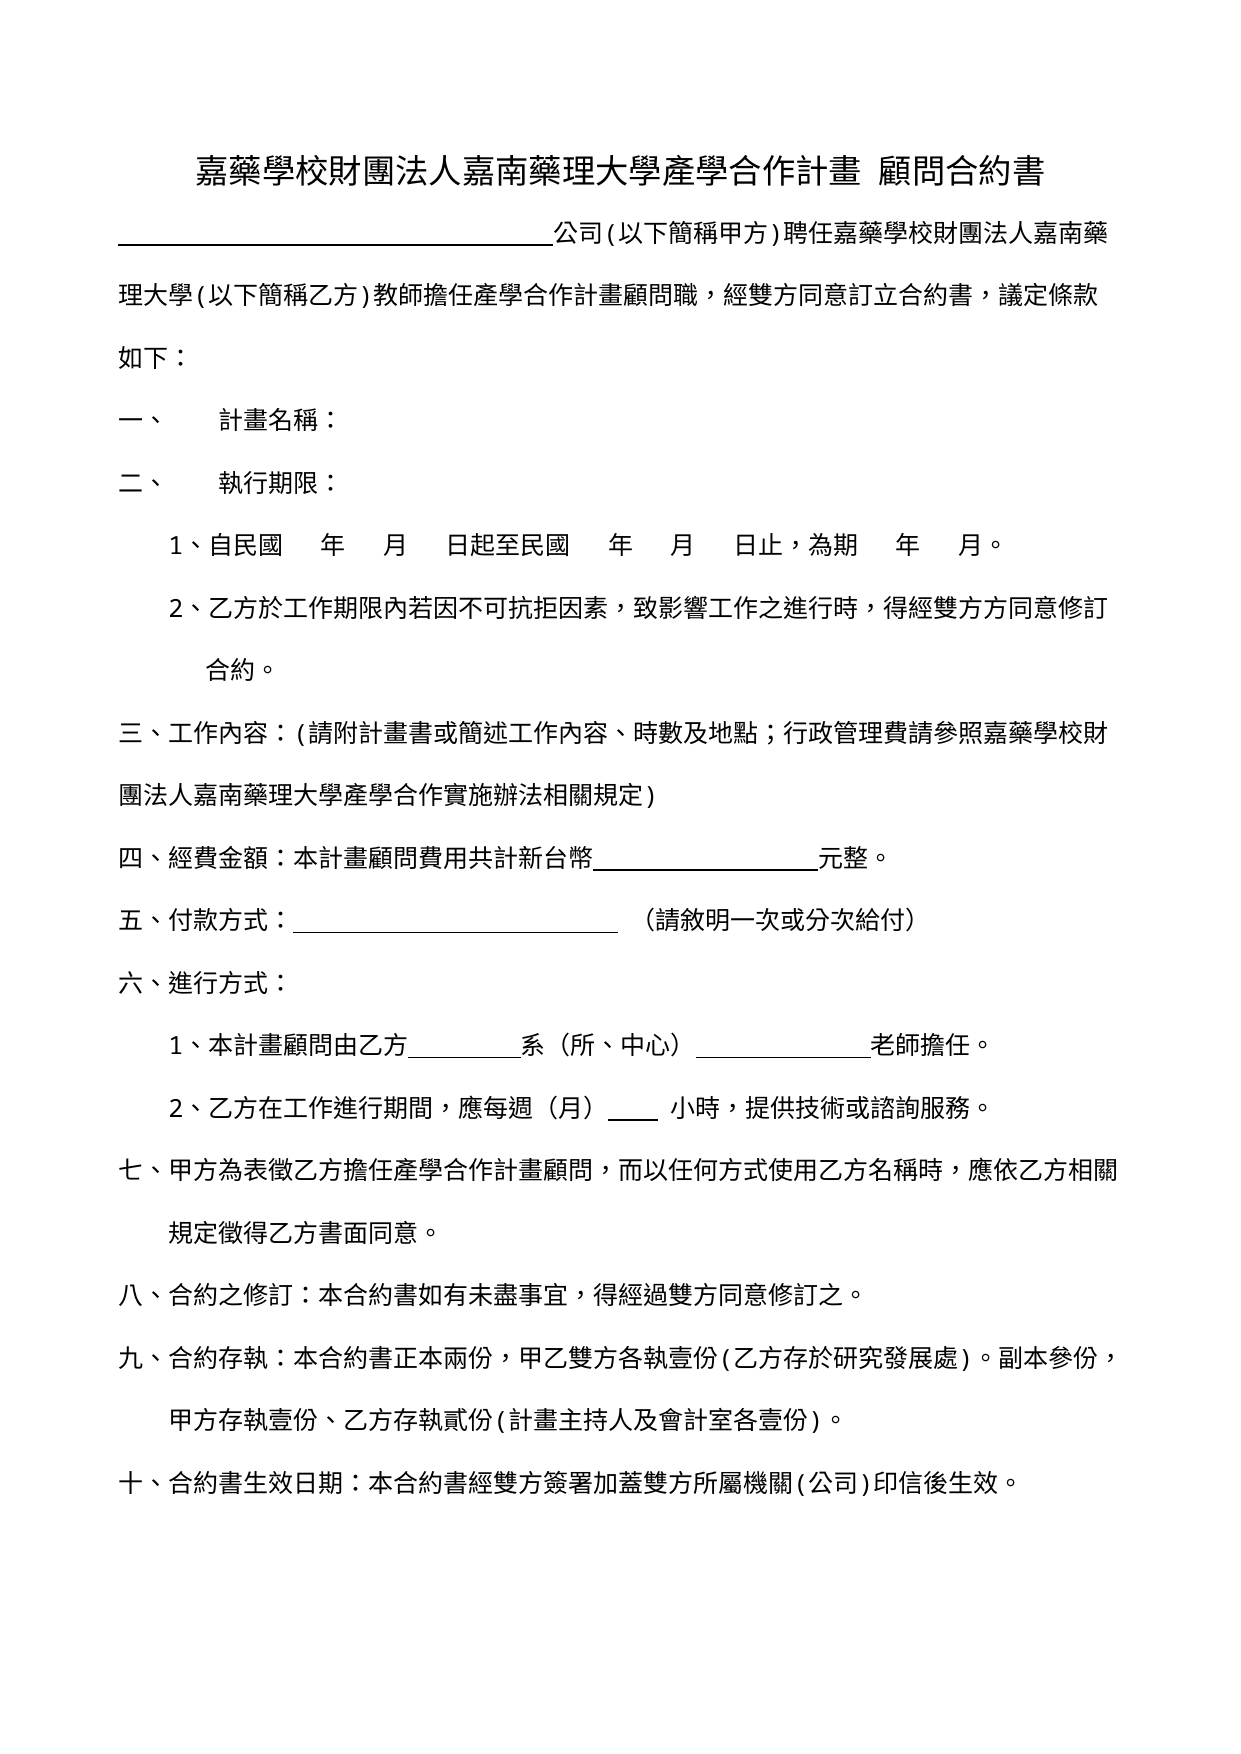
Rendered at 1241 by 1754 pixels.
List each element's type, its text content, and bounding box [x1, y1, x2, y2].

text 四、經費金額：本計畫顧問費用共計新台幣 元整。 [118, 814, 1122, 877]
text 九、合約存執：本合約書正本兩份，甲乙雙方各執壹份(乙方存於研究發展處)。副本參份，甲方存執壹份、乙方存執貳份(計畫主持人及會計室各壹份)。 [118, 1314, 1122, 1439]
text 三、工作內容：(請附計畫書或簡述工作內容、時數及地點；行政管理費請參照嘉藥學校財團法人嘉南藥理大學產學合作實施辦法相關規定) [118, 689, 1122, 814]
text 七、甲方為表徵乙方擔任產學合作計畫顧問，而以任何方式使用乙方名稱時，應依乙方相關規定徵得乙方書面同意。 [118, 1127, 1122, 1252]
text 1、自民國 年 月 日起至民國 年 月 日止，為期 年 月。 [118, 502, 1122, 564]
text 公司(以下簡稱甲方)聘任嘉藥學校財團法人嘉南藥理大學(以下簡稱乙方)教師擔任產學合作計畫顧問職，經雙方同意訂立合約書，議定條款如下： [118, 189, 1122, 377]
list 執行期限： [118, 439, 1122, 502]
text 十、合約書生效日期：本合約書經雙方簽署加蓋雙方所屬機關(公司)印信後生效。 [118, 1439, 1122, 1502]
text 六、進行方式： [118, 939, 1122, 1002]
text 嘉藥學校財團法人嘉南藥理大學產學合作計畫 顧問合約書 [118, 127, 1122, 189]
text 五、付款方式： （請敘明一次或分次給付） [118, 877, 1122, 939]
text 2、乙方於工作期限內若因不可抗拒因素，致影響工作之進行時，得經雙方方同意修訂合約。 [168, 564, 1122, 689]
list 計畫名稱： [118, 377, 1122, 439]
text 2、乙方在工作進行期間，應每週（月） 小時，提供技術或諮詢服務。 [168, 1064, 1122, 1127]
text 八、合約之修訂：本合約書如有未盡事宜，得經過雙方同意修訂之。 [118, 1252, 1122, 1314]
text 1、本計畫顧問由乙方 系（所、中心） 老師擔任。 [118, 1002, 1122, 1064]
